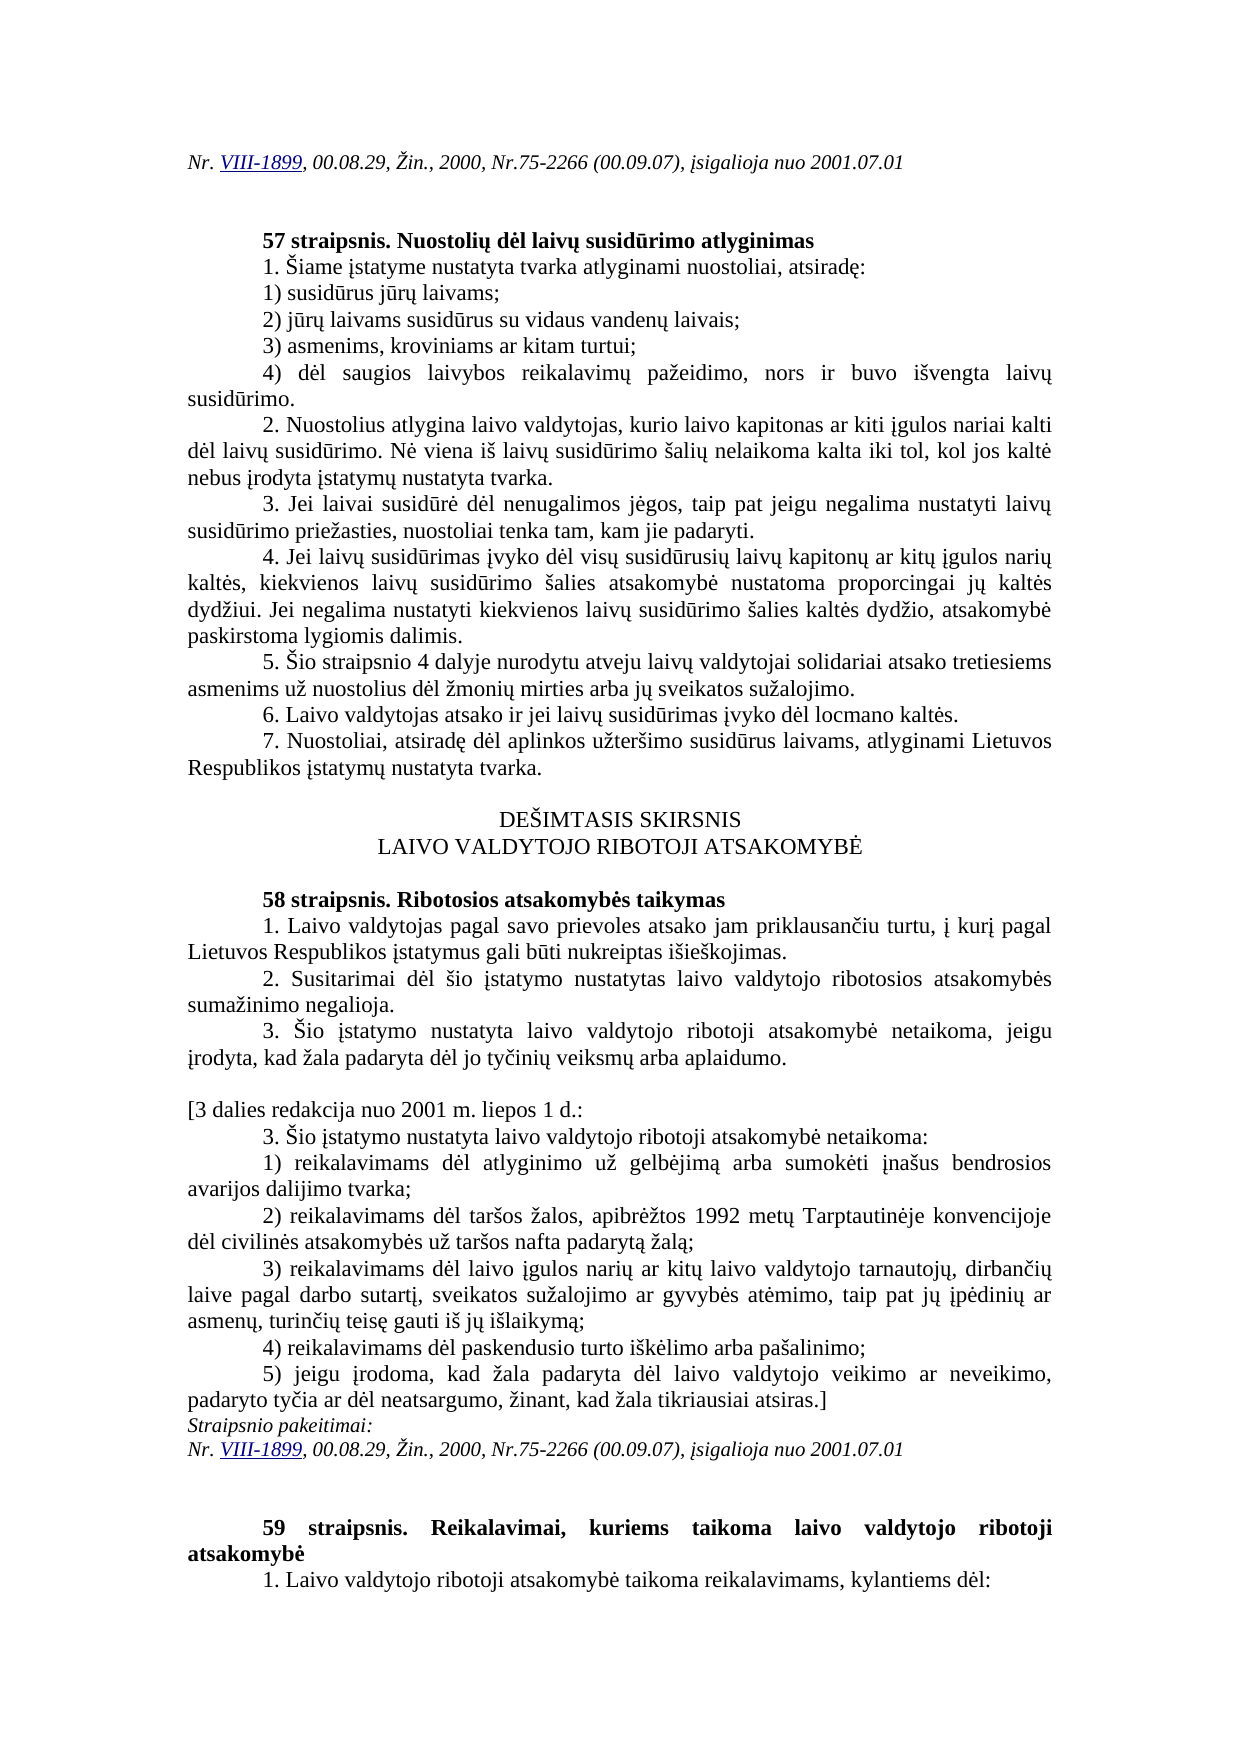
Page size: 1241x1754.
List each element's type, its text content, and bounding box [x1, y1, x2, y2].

text 2) jūrų laivams susidūrus su vidaus vandenų laivais; [187, 306, 1053, 332]
text 59 straipsnis. Reikalavimai, kuriems taikoma laivo valdytojo ribotoji atsakomybė [187, 1513, 1053, 1566]
text 4. Jei laivų susidūrimas įvyko dėl visų susidūrusių laivų kapitonų ar kitų įgulos narių kaltės, kiekvienos laivų susidūrimo šalies atsakomybė nustatoma proporcingai jų kaltės dydžiui. Jei negalima nustatyti kiekvienos laivų susidūrimo šalies kaltės dydžio, atsakomybė paskirstoma lygiomis dalimis. [187, 543, 1053, 648]
text 2. Nuostolius atlygina laivo valdytojas, kurio laivo kapitonas ar kiti įgulos nariai kalti dėl laivų susidūrimo. Nė viena iš laivų susidūrimo šalių nelaikoma kalta iki tol, kol jos kaltė nebus įrodyta įstatymų nustatyta tvarka. [187, 411, 1053, 490]
text LAIVO VALDYTOJO RIBOTOJI ATSAKOMYBĖ [187, 833, 1053, 859]
text 5. Šio straipsnio 4 dalyje nurodytu atveju laivų valdytojai solidariai atsako tretiesiems asmenims už nuostolius dėl žmonių mirties arba jų sveikatos sužalojimo. [187, 648, 1053, 701]
text Straipsnio pakeitimai: [187, 1413, 1053, 1437]
text 2. Susitarimai dėl šio įstatymo nustatytas laivo valdytojo ribotosios atsakomybės sumažinimo negalioja. [187, 965, 1053, 1017]
text 1. Šiame įstatyme nustatyta tvarka atlyginami nuostoliai, atsiradę: [187, 253, 1053, 279]
text 3. Šio įstatymo nustatyta laivo valdytojo ribotoji atsakomybė netaikoma, jeigu įrodyta, kad žala padaryta dėl jo tyčinių veiksmų arba aplaidumo. [187, 1017, 1053, 1070]
text 4) dėl saugios laivybos reikalavimų pažeidimo, nors ir buvo išvengta laivų susidūrimo. [187, 358, 1053, 411]
text 3) reikalavimams dėl laivo įgulos narių ar kitų laivo valdytojo tarnautojų, dirbančių laive pagal darbo sutartį, sveikatos sužalojimo ar gyvybės atėmimo, taip pat jų įpėdinių ar asmenų, turinčių teisę gauti iš jų išlaikymą; [187, 1254, 1053, 1334]
text 1. Laivo valdytojas pagal savo prievoles atsako jam priklausančiu turtu, į kurį pagal Lietuvos Respublikos įstatymus gali būti nukreiptas išieškojimas. [187, 912, 1053, 965]
text 7. Nuostoliai, atsiradę dėl aplinkos užteršimo susidūrus laivams, atlyginami Lietuvos Respublikos įstatymų nustatyta tvarka. [187, 727, 1053, 780]
text DEŠIMTASIS SKIRSNIS [187, 807, 1053, 833]
text Nr. VIII-1899, 00.08.29, Žin., 2000, Nr.75-2266 (00.09.07), įsigalioja nuo 2001.07.01 [187, 150, 1053, 174]
text 2) reikalavimams dėl taršos žalos, apibrėžtos 1992 metų Tarptautinėje konvencijoje dėl civilinės atsakomybės už taršos nafta padarytą žalą; [187, 1202, 1053, 1254]
text 6. Laivo valdytojas atsako ir jei laivų susidūrimas įvyko dėl locmano kaltės. [187, 701, 1053, 727]
text 1) reikalavimams dėl atlyginimo už gelbėjimą arba sumokėti įnašus bendrosios avarijos dalijimo tvarka; [187, 1149, 1053, 1202]
text 58 straipsnis. Ribotosios atsakomybės taikymas [187, 886, 1053, 912]
text Nr. VIII-1899, 00.08.29, Žin., 2000, Nr.75-2266 (00.09.07), įsigalioja nuo 2001.07.01 [187, 1437, 1053, 1461]
text 1) susidūrus jūrų laivams; [187, 279, 1053, 306]
text 4) reikalavimams dėl paskendusio turto iškėlimo arba pašalinimo; [187, 1334, 1053, 1360]
text [3 dalies redakcija nuo 2001 m. liepos 1 d.: [187, 1096, 1053, 1123]
text 5) jeigu įrodoma, kad žala padaryta dėl laivo valdytojo veikimo ar neveikimo, padaryto tyčia ar dėl neatsargumo, žinant, kad žala tikriausiai atsiras.] [187, 1360, 1053, 1413]
text 3) asmenims, kroviniams ar kitam turtui; [187, 332, 1053, 358]
text 3. Jei laivai susidūrė dėl nenugalimos jėgos, taip pat jeigu negalima nustatyti laivų susidūrimo priežasties, nuostoliai tenka tam, kam jie padaryti. [187, 490, 1053, 543]
text 57 straipsnis. Nuostolių dėl laivų susidūrimo atlyginimas [187, 227, 1053, 253]
text 1. Laivo valdytojo ribotoji atsakomybė taikoma reikalavimams, kylantiems dėl: [187, 1566, 1053, 1593]
text 3. Šio įstatymo nustatyta laivo valdytojo ribotoji atsakomybė netaikoma: [187, 1123, 1053, 1149]
